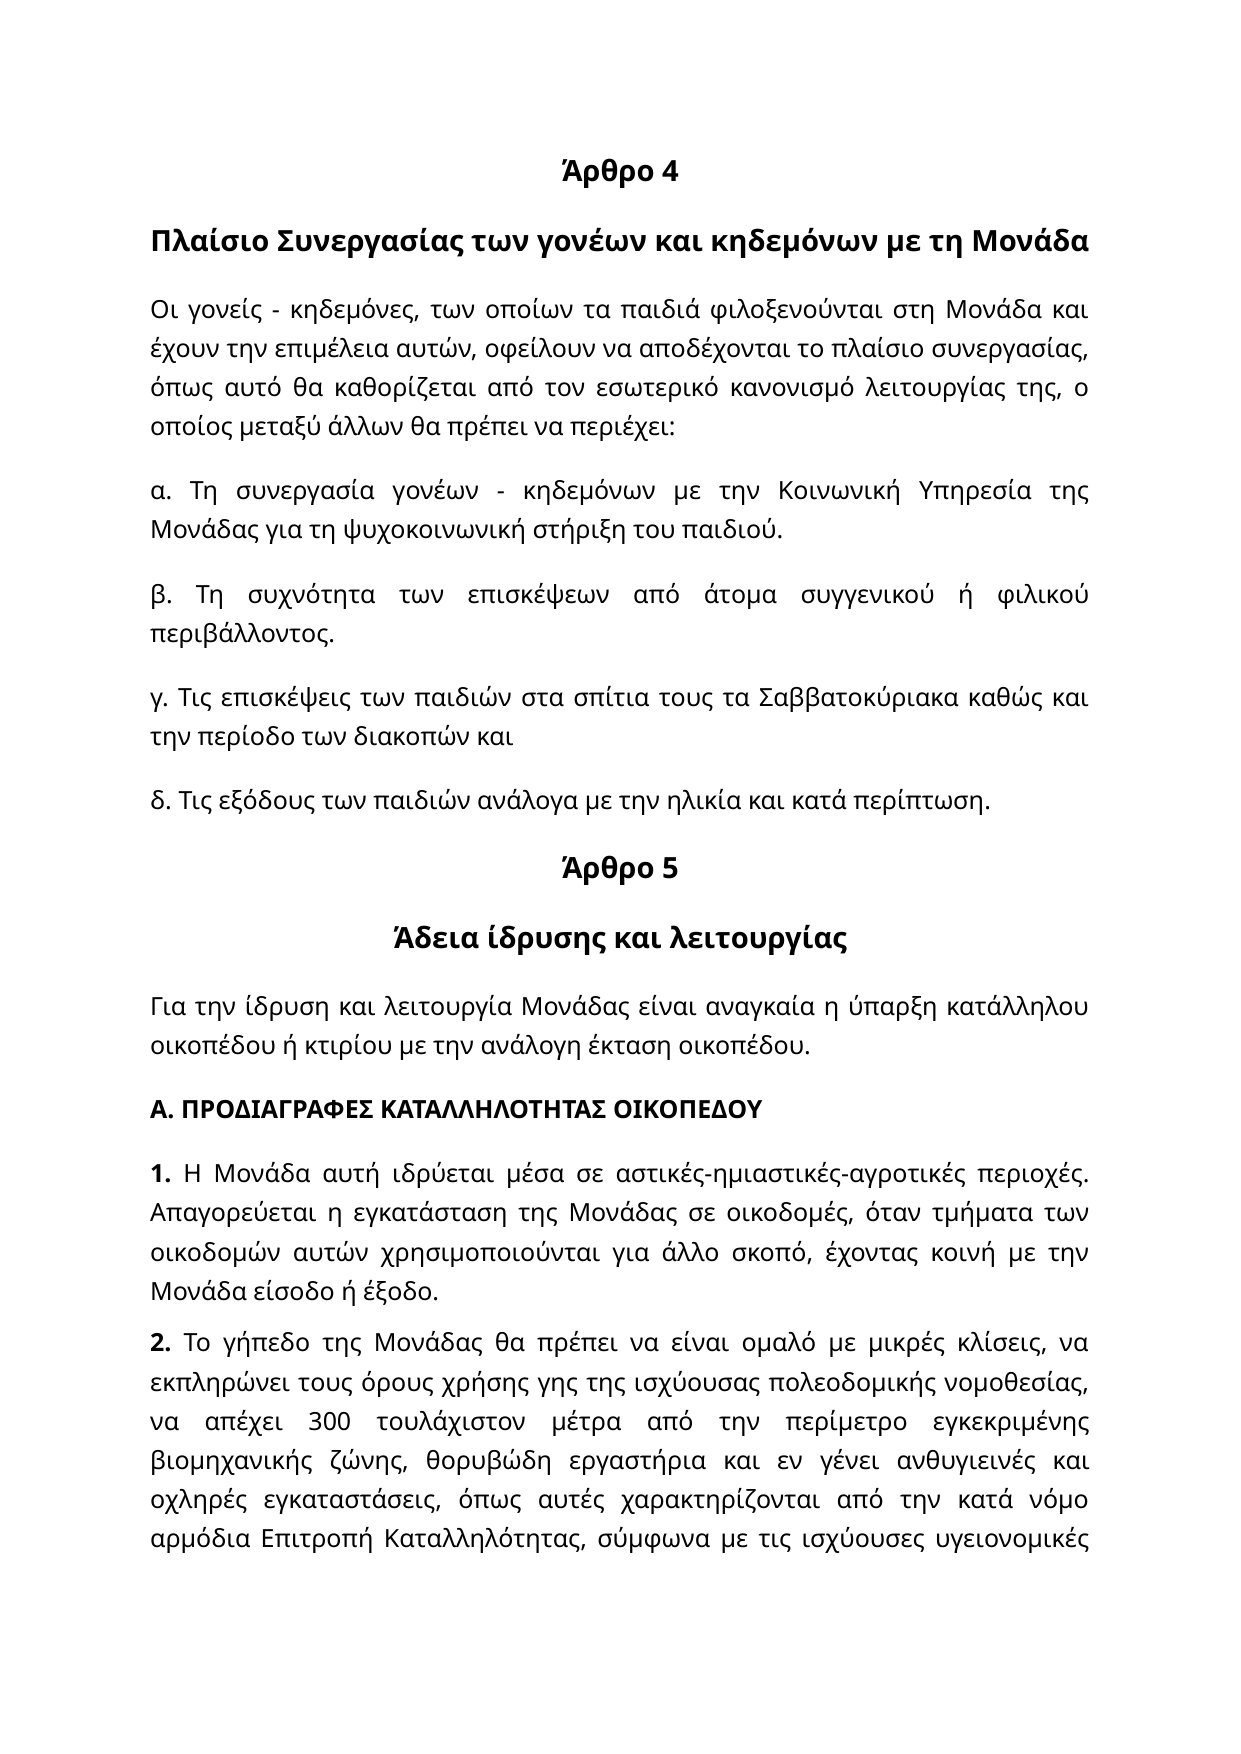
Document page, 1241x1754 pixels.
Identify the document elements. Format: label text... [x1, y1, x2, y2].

text Οι γονείς - κηδεμόνες, των οποίων τα παιδιά φιλοξενούνται στη Μονάδα και έχουν την επιμέλεια αυτών, οφείλουν να αποδέχονται το πλαίσιο συνεργασίας, όπως αυτό θα καθορίζεται από τον εσωτερικό κανονισμό λειτουργίας της, o οποίος μεταξύ άλλων θα πρέπει να περιέχει: [150, 291, 1090, 443]
text 2. Το γήπεδο της Μονάδας θα πρέπει να είναι ομαλό με μικρές κλίσεις, να εκπληρώνει τους όρους χρήσης γης της ισχύουσας πολεοδομικής νομοθεσίας, να απέχει 300 τουλάχιστον μέτρα από την περίμετρο εγκεκριμένης βιομηχανικής ζώνης, θορυβώδη εργαστήρια και εν γένει ανθυγιεινές και οχληρές εγκαταστάσεις, όπως αυτές χαρακτηρίζονται από την κατά νόμο αρμόδια Επιτροπή Καταλληλότητας, σύμφωνα με τις ισχύουσες υγειονομικές [150, 1325, 1090, 1555]
text β. Τη συχνότητα των επισκέψεων από άτομα συγγενικού ή φιλικού περιβάλλοντος. [150, 576, 1090, 649]
subtitle Πλαίσιο Συνεργασίας των γονέων και κηδεμόνων με τη Μονάδα [150, 221, 1090, 260]
text α. Τη συνεργασία γονέων - κηδεμόνων με την Κοινωνική Υπηρεσία της Μονάδας για τη ψυχοκοινωνική στήριξη του παιδιού. [150, 473, 1090, 546]
text δ. Τις εξόδους των παιδιών ανάλογα με την ηλικία και κατά περίπτωση. [150, 783, 1090, 817]
text Α. ΠΡΟΔΙΑΓΡΑΦΕΣ ΚΑΤΑΛΛΗΛΟΤΗΤΑΣ ΟΙΚΟΠΕΔΟΥ [150, 1092, 1090, 1126]
subtitle Άρθρο 5 [150, 847, 1090, 887]
text 1. H Μονάδα αυτή ιδρύεται μέσα σε αστικές-ημιαστικές-αγροτικές περιοχές. Απαγορεύεται η εγκατάσταση της Μονάδας σε οικοδομές, όταν τμήματα των οικοδομών αυτών χρησιμοποιούνται για άλλο σκοπό, έχοντας κοινή με την Μονάδα είσοδο ή έξοδο. [150, 1156, 1090, 1307]
subtitle Άδεια ίδρυσης και λειτουργίας [150, 918, 1090, 957]
subtitle Άρθρο 4 [150, 150, 1090, 190]
text Για την ίδρυση και λειτουργία Μονάδας είναι αναγκαία η ύπαρξη κατάλληλου οικοπέδου ή κτιρίου με την ανάλογη έκταση οικοπέδου. [150, 988, 1090, 1062]
text γ. Τις επισκέψεις των παιδιών στα σπίτια τους τα Σαββατοκύριακα καθώς και την περίοδο των διακοπών και [150, 679, 1090, 753]
